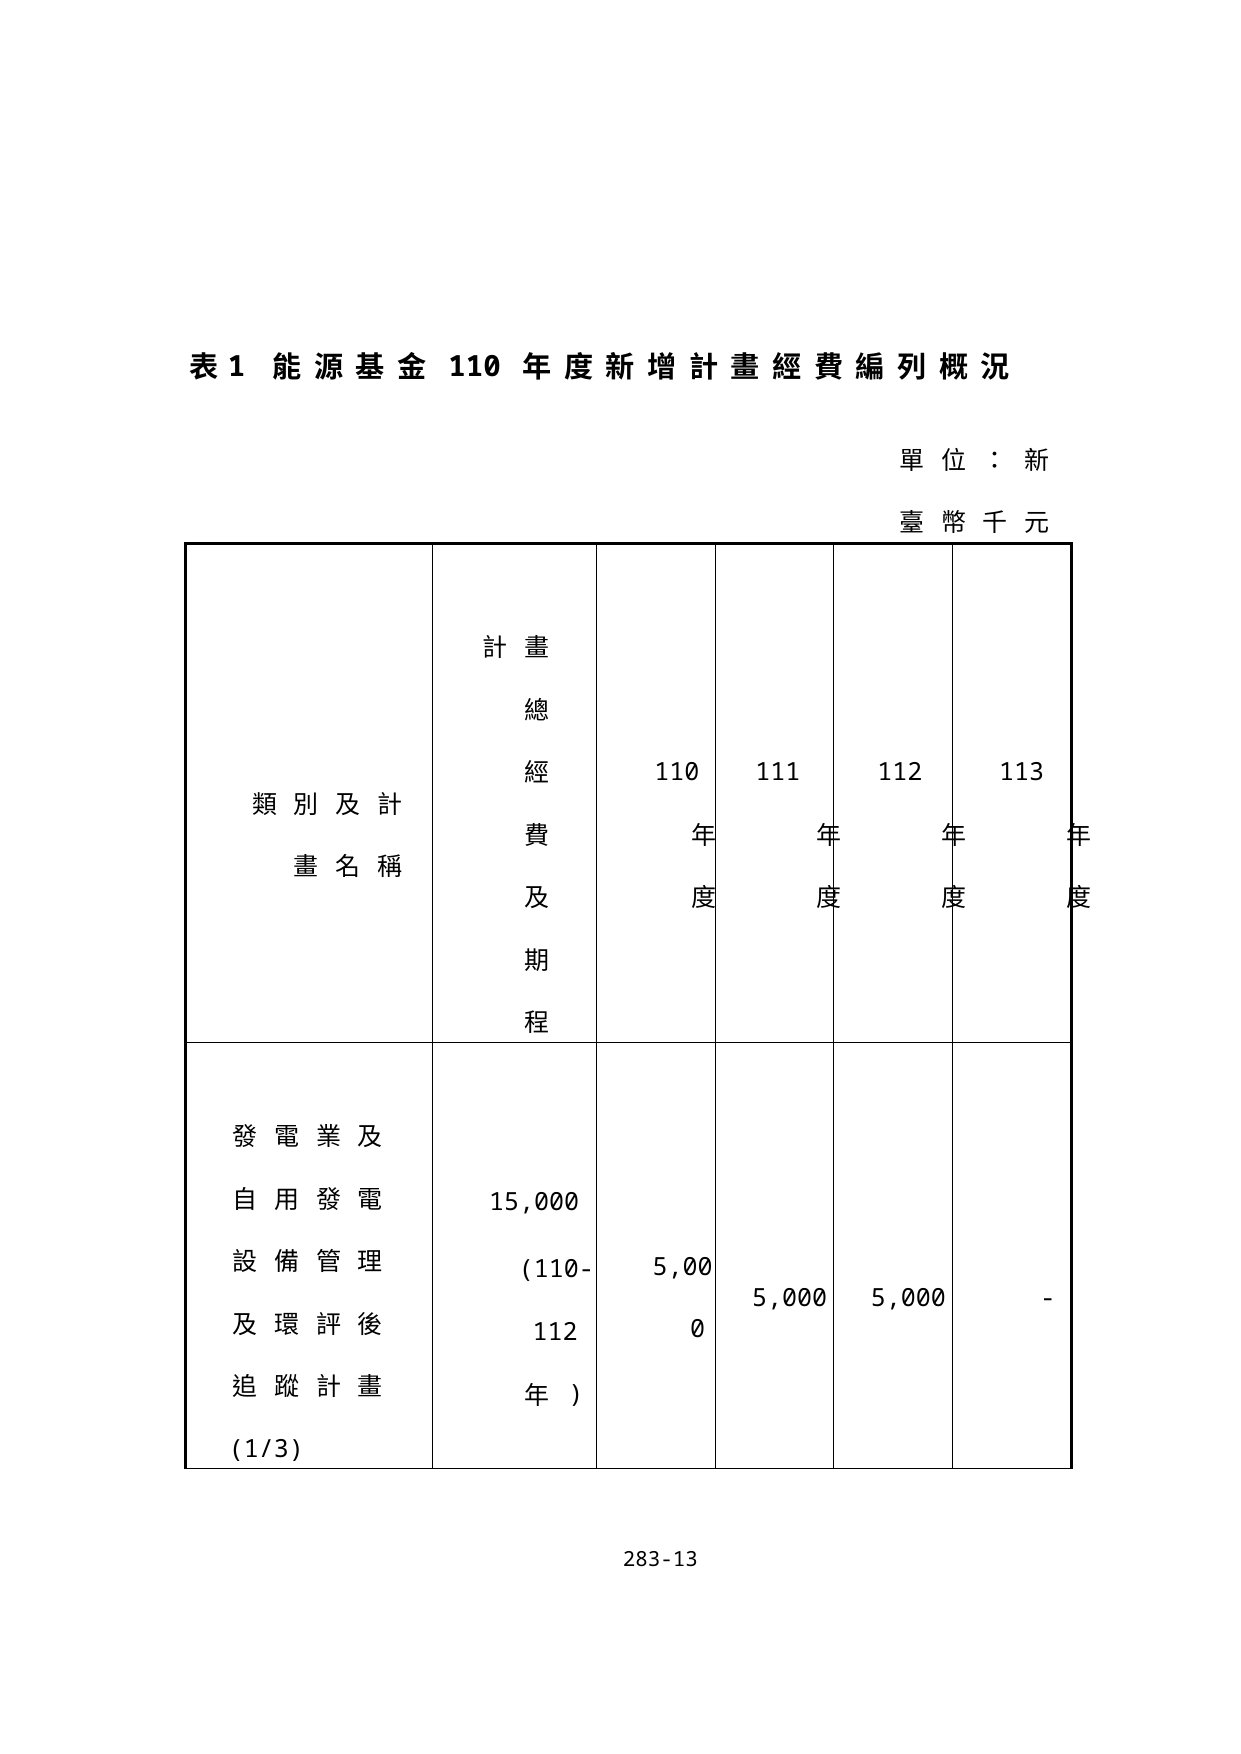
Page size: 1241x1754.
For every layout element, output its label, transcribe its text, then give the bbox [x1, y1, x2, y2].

table_cell 5,000 [834, 1043, 952, 1468]
table_header 113年度 [953, 545, 1070, 1042]
table_header 類別及計畫名稱 [187, 545, 432, 1042]
table_header 計畫總經費及期程 [433, 545, 596, 1042]
table_cell 發電業及自用發電設備管理及環評後追蹤計畫(1/3) [187, 1043, 432, 1468]
table_cell 5,000 [597, 1043, 715, 1468]
table_cell 5,000 [716, 1043, 833, 1468]
table_header 110年度 [597, 545, 715, 1042]
table_header 112年度 [834, 545, 952, 1042]
text 表1 能源基金110年度新增計畫經費編列概況 單位：新臺幣千元 [183, 292, 1058, 542]
table_cell - [953, 1043, 1070, 1468]
table_cell 15,000 (110-112年) [433, 1043, 596, 1468]
table_header 111年度 [716, 545, 833, 1042]
